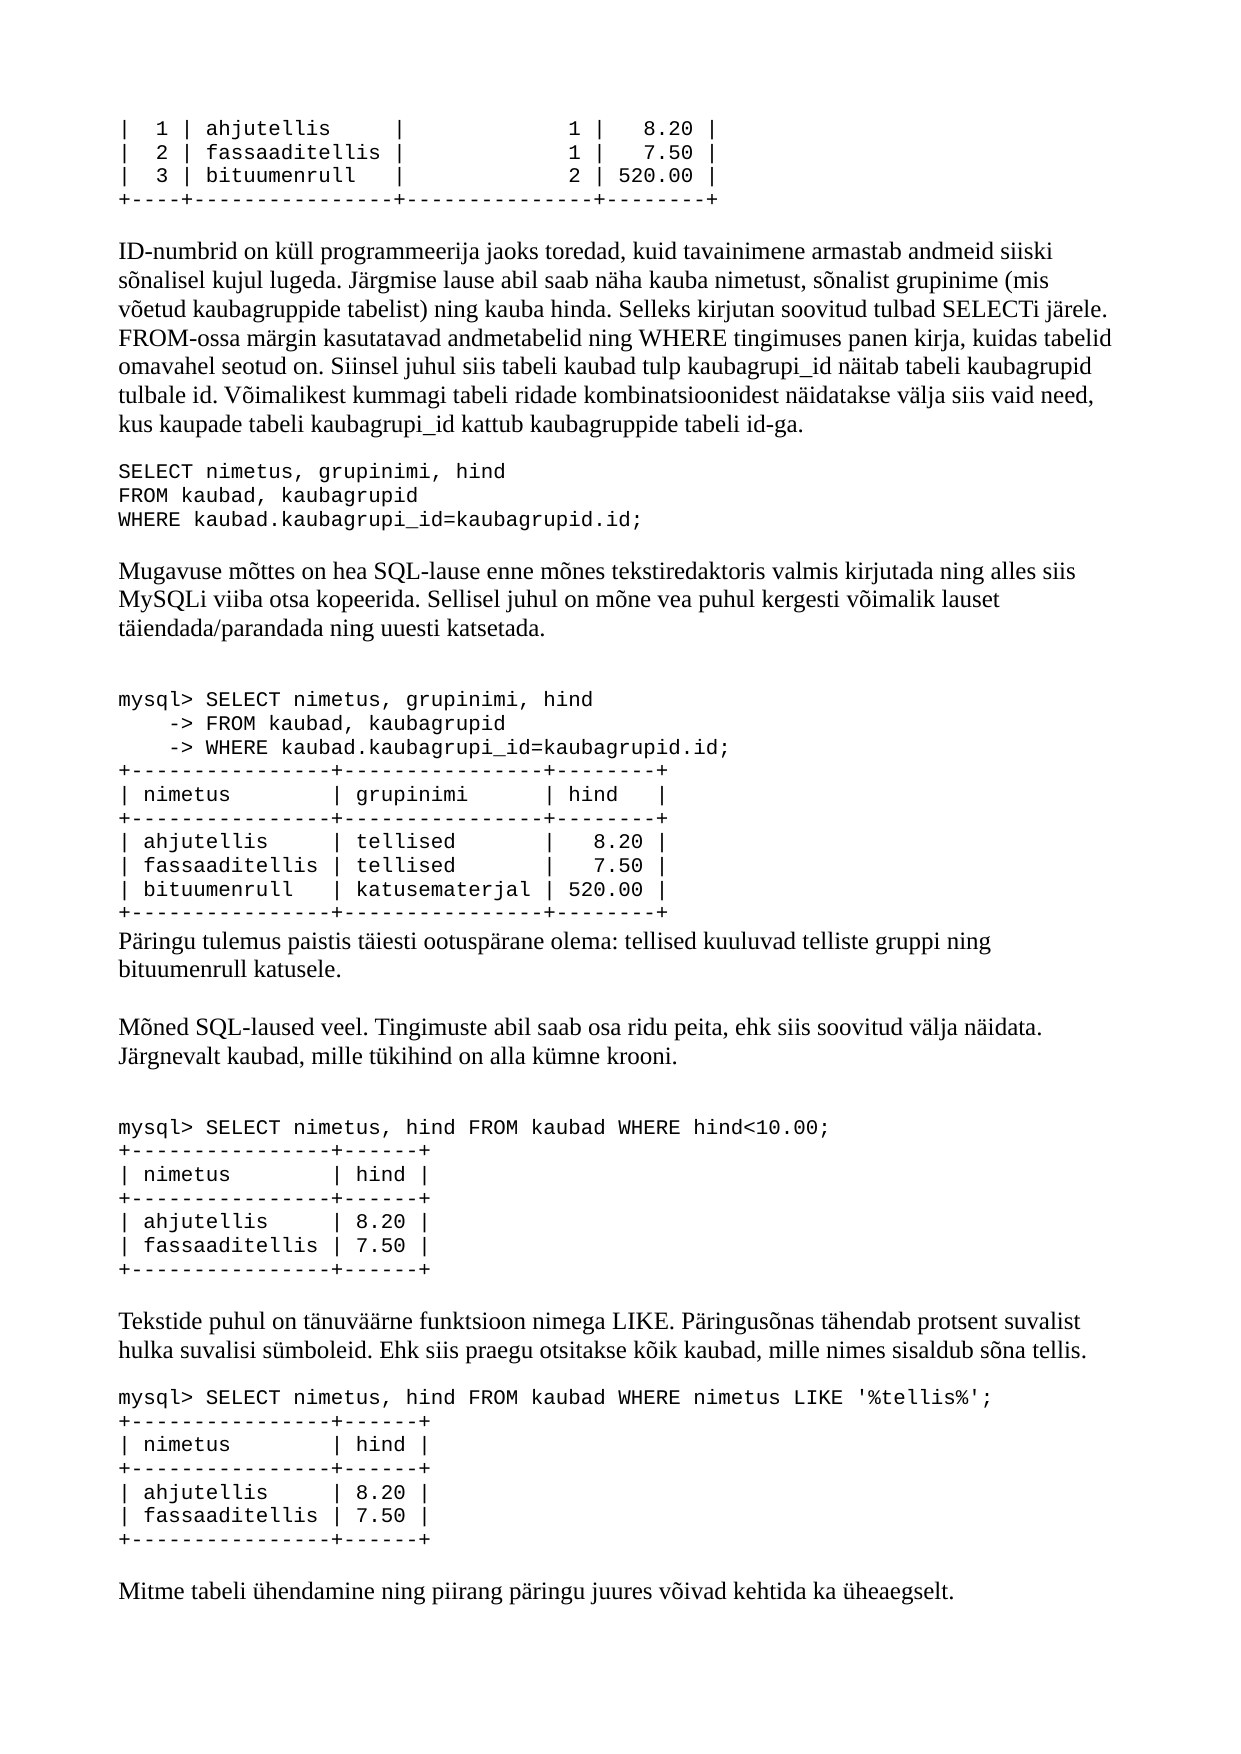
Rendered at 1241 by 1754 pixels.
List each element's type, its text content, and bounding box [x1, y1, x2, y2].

text FROM kaubad, kaubagrupid [118, 485, 1122, 508]
text +----------------+----------------+--------+ [118, 760, 1122, 784]
text Mugavuse mõttes on hea SQL-lause enne mõnes tekstiredaktoris valmis kirjutada ning alles siis MySQLi viiba otsa kopeerida. Sellisel juhul on mõne vea puhul kergesti võimalik lauset täiendada/parandada ning uuesti katsetada. [118, 556, 1122, 642]
text Päringu tulemus paistis täiesti ootuspärane olema: tellised kuuluvad telliste gruppi ning bituumenrull katusele. [118, 926, 1122, 983]
text | nimetus | hind | [118, 1434, 1122, 1458]
text +----+----------------+---------------+--------+ [118, 189, 1122, 213]
text | ahjutellis | 8.20 | [118, 1482, 1122, 1505]
text +----------------+------+ [118, 1141, 1122, 1164]
text Mõned SQL-laused veel. Tingimuste abil saab osa ridu peita, ehk siis soovitud välja näidata. Järgnevalt kaubad, mille tükihind on alla kümne krooni. [118, 1012, 1122, 1069]
text | nimetus | grupinimi | hind | [118, 784, 1122, 808]
text mysql> SELECT nimetus, hind FROM kaubad WHERE hind<10.00; [118, 1117, 1122, 1141]
text WHERE kaubad.kaubagrupi_id=kaubagrupid.id; [118, 508, 1122, 532]
text ID-numbrid on küll programmeerija jaoks toredad, kuid tavainimene armastab andmeid siiski sõnalisel kujul lugeda. Järgmise lause abil saab näha kauba nimetust, sõnalist grupinime (mis võetud kaubagruppide tabelist) ning kauba hinda. Selleks kirjutan soovitud tulbad SELECTi järele. FROM-ossa märgin kasutatavad andmetabelid ning WHERE tingimuses panen kirja, kuidas tabelid omavahel seotud on. Siinsel juhul siis tabeli kaubad tulp kaubagrupi_id näitab tabeli kaubagrupid tulbale id. Võimalikest kummagi tabeli ridade kombinatsioonidest näidatakse välja siis vaid need, kus kaupade tabeli kaubagrupi_id kattub kaubagruppide tabeli id-ga. [118, 236, 1122, 438]
text | fassaaditellis | 7.50 | [118, 1235, 1122, 1259]
text Tekstide puhul on tänuväärne funktsioon nimega LIKE. Päringusõnas tähendab protsent suvalist hulka suvalisi sümboleid. Ehk siis praegu otsitakse kõik kaubad, mille nimes sisaldub sõna tellis. [118, 1306, 1122, 1363]
text | ahjutellis | 8.20 | [118, 1211, 1122, 1235]
text +----------------+------+ [118, 1188, 1122, 1211]
text | nimetus | hind | [118, 1164, 1122, 1188]
text | bituumenrull | katusematerjal | 520.00 | [118, 878, 1122, 902]
text Mitme tabeli ühendamine ning piirang päringu juures võivad kehtida ka üheaegselt. [118, 1576, 1122, 1605]
text -> FROM kaubad, kaubagrupid [118, 713, 1122, 737]
text SELECT nimetus, grupinimi, hind [118, 461, 1122, 485]
text +----------------+------+ [118, 1411, 1122, 1434]
text +----------------+------+ [118, 1259, 1122, 1282]
text +----------------+----------------+--------+ [118, 902, 1122, 926]
text | 1 | ahjutellis | 1 | 8.20 | [118, 118, 1122, 142]
text | ahjutellis | tellised | 8.20 | [118, 831, 1122, 855]
text mysql> SELECT nimetus, grupinimi, hind [118, 689, 1122, 713]
text +----------------+----------------+--------+ [118, 808, 1122, 831]
text | fassaaditellis | 7.50 | [118, 1505, 1122, 1529]
text mysql> SELECT nimetus, hind FROM kaubad WHERE nimetus LIKE '%tellis%'; [118, 1387, 1122, 1411]
text +----------------+------+ [118, 1529, 1122, 1553]
text +----------------+------+ [118, 1458, 1122, 1482]
text -> WHERE kaubad.kaubagrupi_id=kaubagrupid.id; [118, 737, 1122, 760]
text | 2 | fassaaditellis | 1 | 7.50 | [118, 142, 1122, 165]
text | fassaaditellis | tellised | 7.50 | [118, 855, 1122, 878]
text | 3 | bituumenrull | 2 | 520.00 | [118, 165, 1122, 189]
